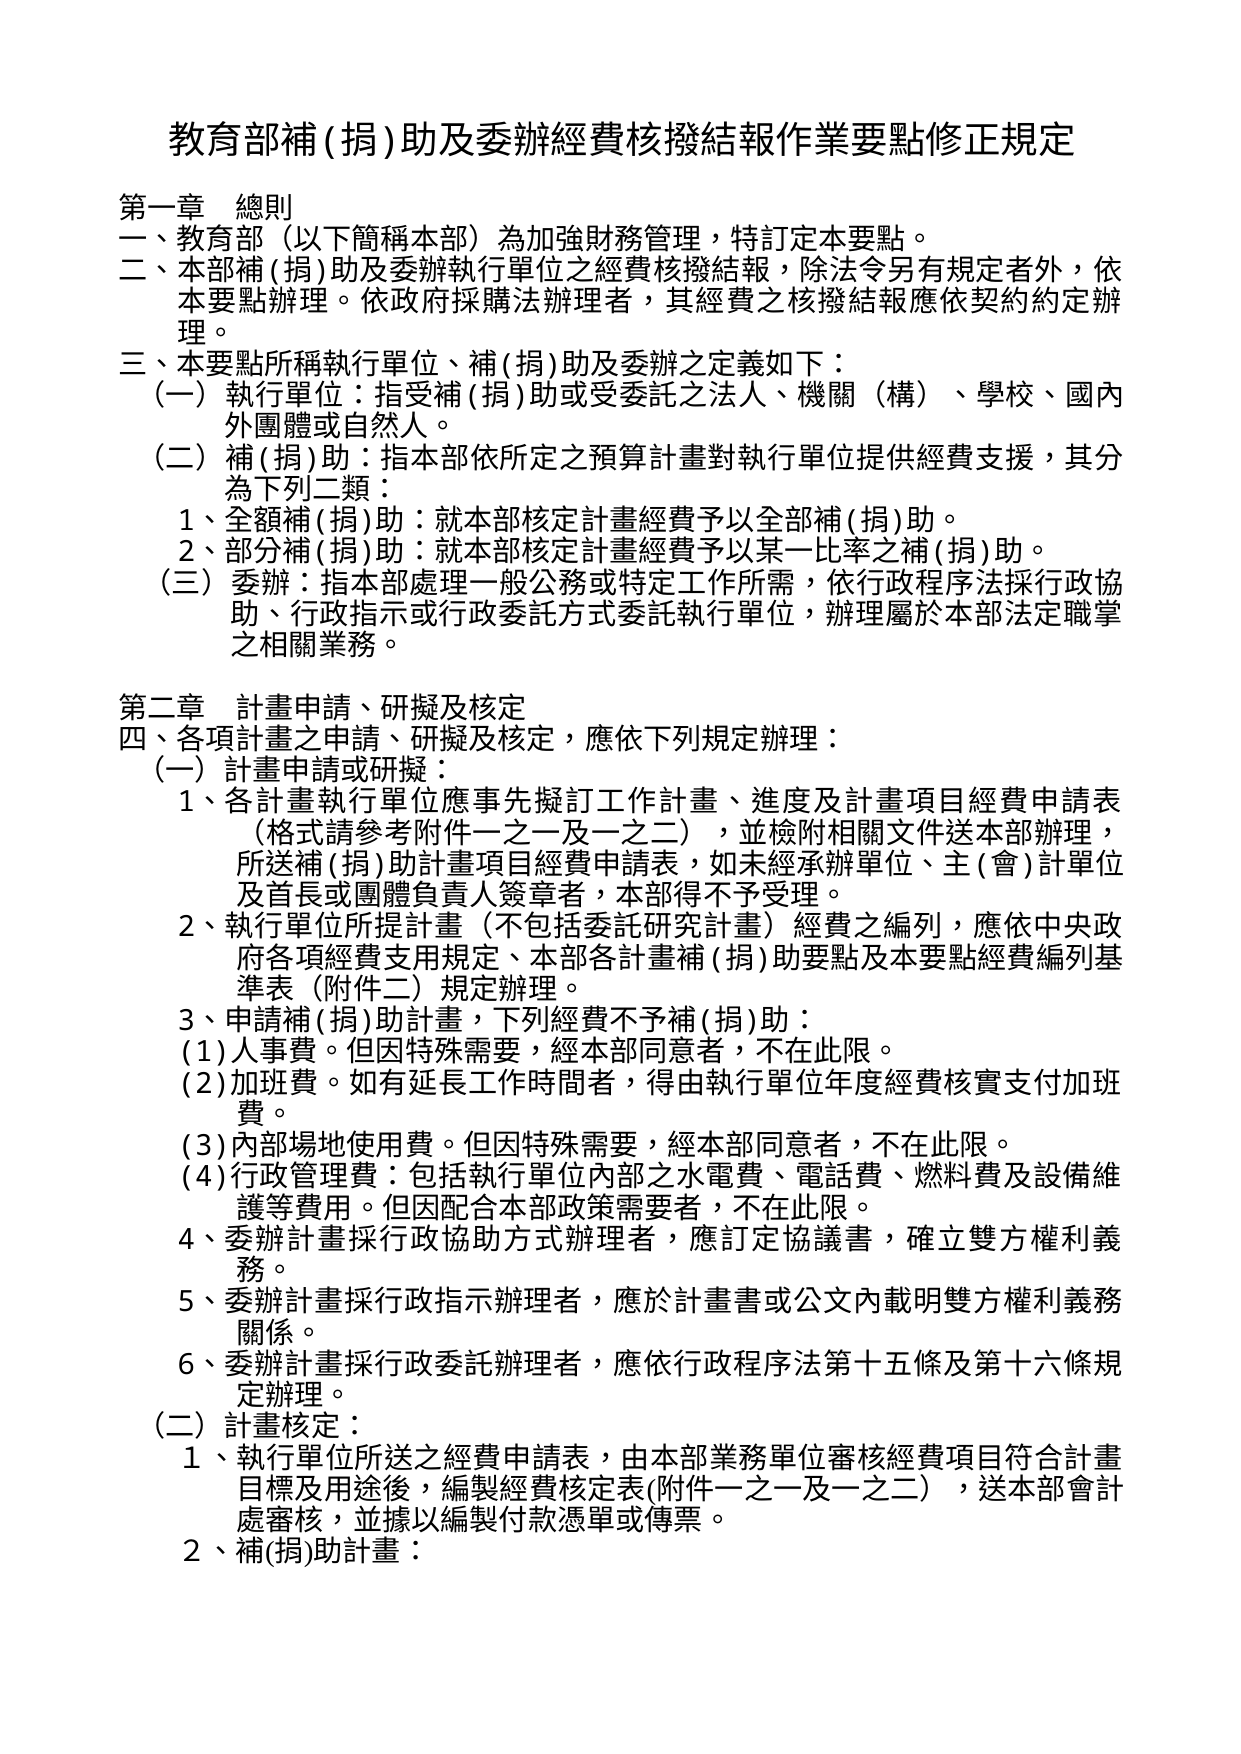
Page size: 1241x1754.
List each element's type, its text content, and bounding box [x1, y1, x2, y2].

list 委辦計畫採行政協助方式辦理者，應訂定協議書，確立雙方權利義 務。 [177, 1224, 1125, 1287]
text ２、補(捐)助計畫： [177, 1537, 1125, 1568]
list 內部場地使用費。但因特殊需要，經本部同意者，不在此限。 [177, 1131, 1125, 1162]
text （三）委辦：指本部處理一般公務或特定工作所需，依行政程序法採行政協助、行政指示或行政委託方式委託執行單位，辦理屬於本部法定職掌之相關業務。 [142, 568, 1125, 662]
text （二）計畫核定： [136, 1412, 1125, 1443]
text 一、教育部（以下簡稱本部）為加強財務管理，特訂定本要點。 [118, 224, 1125, 256]
text （一）執行單位：指受補(捐)助或受委託之法人、機關（構）、學校、國內外團體或自然人。 [136, 381, 1125, 443]
list 人事費。但因特殊需要，經本部同意者，不在此限。 [177, 1037, 1125, 1068]
text 第二章 計畫申請、研擬及核定 [118, 693, 1125, 724]
text 教育部補(捐)助及委辦經費核撥結報作業要點修正規定 [118, 118, 1125, 162]
text １、執行單位所送之經費申請表，由本部業務單位審核經費項目符合計畫目標及用途後，編製經費核定表(附件一之一及一之二），送本部會計處審核，並據以編製付款憑單或傳票。 [177, 1443, 1125, 1537]
list 行政管理費：包括執行單位內部之水電費、電話費、燃料費及設備維護等費用。但因配合本部政策需要者，不在此限。 [177, 1162, 1125, 1224]
list 申請補(捐)助計畫，下列經費不予補(捐)助： [177, 1006, 1125, 1037]
list 委辦計畫採行政指示辦理者，應於計畫書或公文內載明雙方權利義務關係。 [177, 1287, 1125, 1349]
text 三、本要點所稱執行單位、補(捐)助及委辦之定義如下： [118, 349, 1125, 381]
list 全額補(捐)助：就本部核定計畫經費予以全部補(捐)助。 [177, 506, 1125, 537]
list 各計畫執行單位應事先擬訂工作計畫、進度及計畫項目經費申請表（格式請參考附件一之一及一之二），並檢附相關文件送本部辦理，所送補(捐)助計畫項目經費申請表，如未經承辦單位、主(會)計單位及首長或團體負責人簽章者，本部得不予受理。 [177, 787, 1125, 912]
list 委辦計畫採行政委託辦理者，應依行政程序法第十五條及第十六條規定辦理。 [177, 1349, 1125, 1412]
text （一）計畫申請或研擬： [136, 756, 1125, 787]
text 四、各項計畫之申請、研擬及核定，應依下列規定辦理： [118, 724, 1125, 756]
text （二）補(捐)助：指本部依所定之預算計畫對執行單位提供經費支援，其分為下列二類： [136, 443, 1125, 506]
text 第一章 總則 [118, 193, 1125, 224]
list 部分補(捐)助：就本部核定計畫經費予以某一比率之補(捐)助。 [177, 537, 1125, 568]
text 二、本部補(捐)助及委辦執行單位之經費核撥結報，除法令另有規定者外，依本要點辦理。依政府採購法辦理者，其經費之核撥結報應依契約約定辦理。 [118, 256, 1125, 349]
list 加班費。如有延長工作時間者，得由執行單位年度經費核實支付加班費。 [177, 1068, 1125, 1131]
list 執行單位所提計畫（不包括委託研究計畫）經費之編列，應依中央政府各項經費支用規定、本部各計畫補(捐)助要點及本要點經費編列基準表（附件二）規定辦理。 [177, 912, 1125, 1006]
